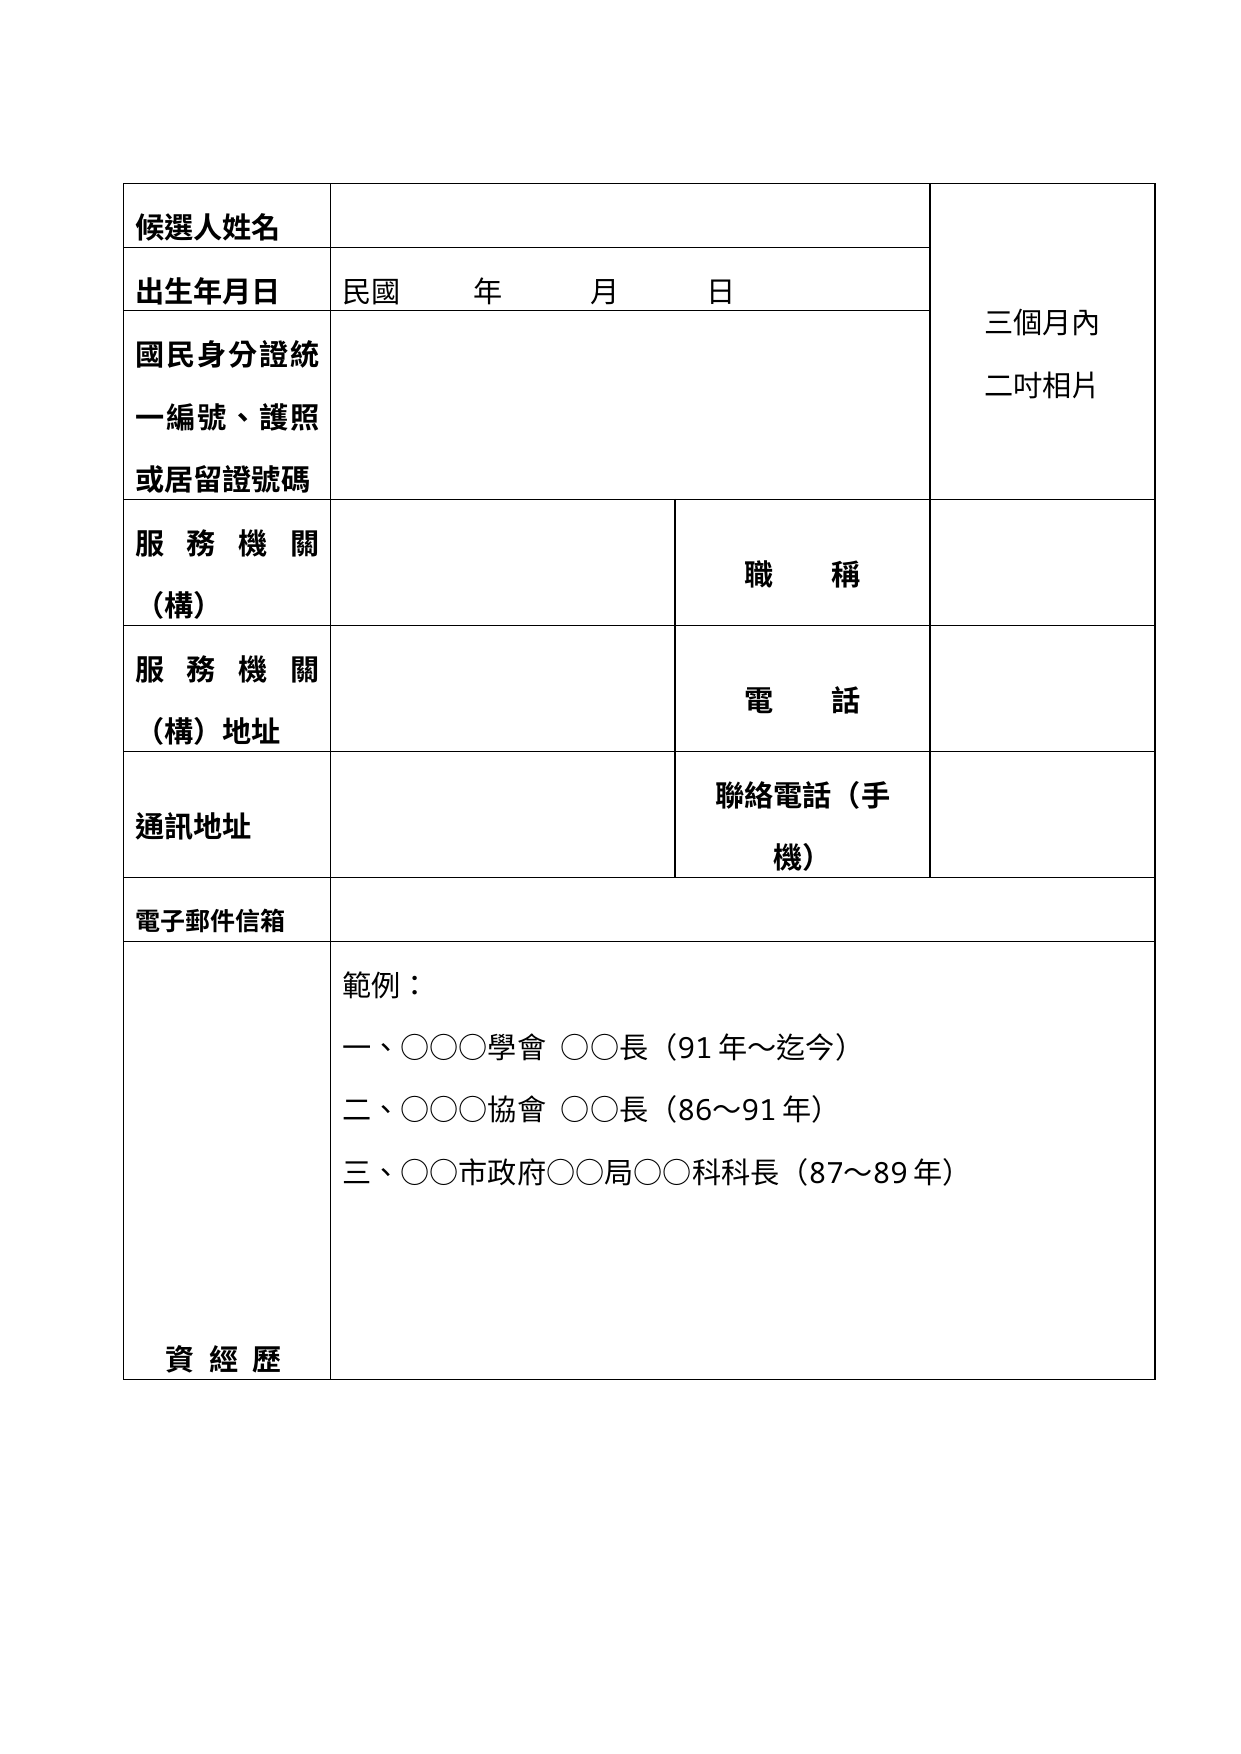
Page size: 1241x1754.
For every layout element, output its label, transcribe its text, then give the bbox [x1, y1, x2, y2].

table_cell 服務機關（構） [124, 500, 330, 625]
table_cell [331, 626, 674, 751]
table_cell 聯絡電話（手機） [676, 752, 929, 877]
table_cell 電 話 [676, 626, 929, 751]
table_cell [331, 500, 674, 625]
table_cell [931, 752, 1154, 877]
table_cell [331, 878, 1154, 941]
table_header 候選人姓名 [124, 184, 330, 247]
table_cell 國民身分證統一編號、護照或居留證號碼 [124, 311, 330, 499]
table_cell 出生年月日 [124, 248, 330, 310]
table_cell 電子郵件信箱 [124, 878, 330, 941]
table_cell 職 稱 [676, 500, 929, 625]
table_cell 服務機關（構）地址 [124, 626, 330, 751]
table_cell 通訊地址 [124, 752, 330, 877]
table_cell [331, 311, 929, 499]
table_cell [931, 626, 1154, 751]
table_cell 資 經 歷 [124, 942, 330, 1378]
table_cell 民國 年 月 日 [331, 248, 929, 310]
table_cell [931, 500, 1154, 625]
table_header [331, 184, 929, 247]
table_cell [331, 752, 674, 877]
table_header 三個月內 二吋相片 [931, 184, 1154, 499]
table_cell 範例： 一、○○○學會 ○○長（91年～迄今） 二、○○○協會 ○○長（86～91年） 三、○○市政府○○局○○科科長（87～89年） [331, 942, 1154, 1378]
